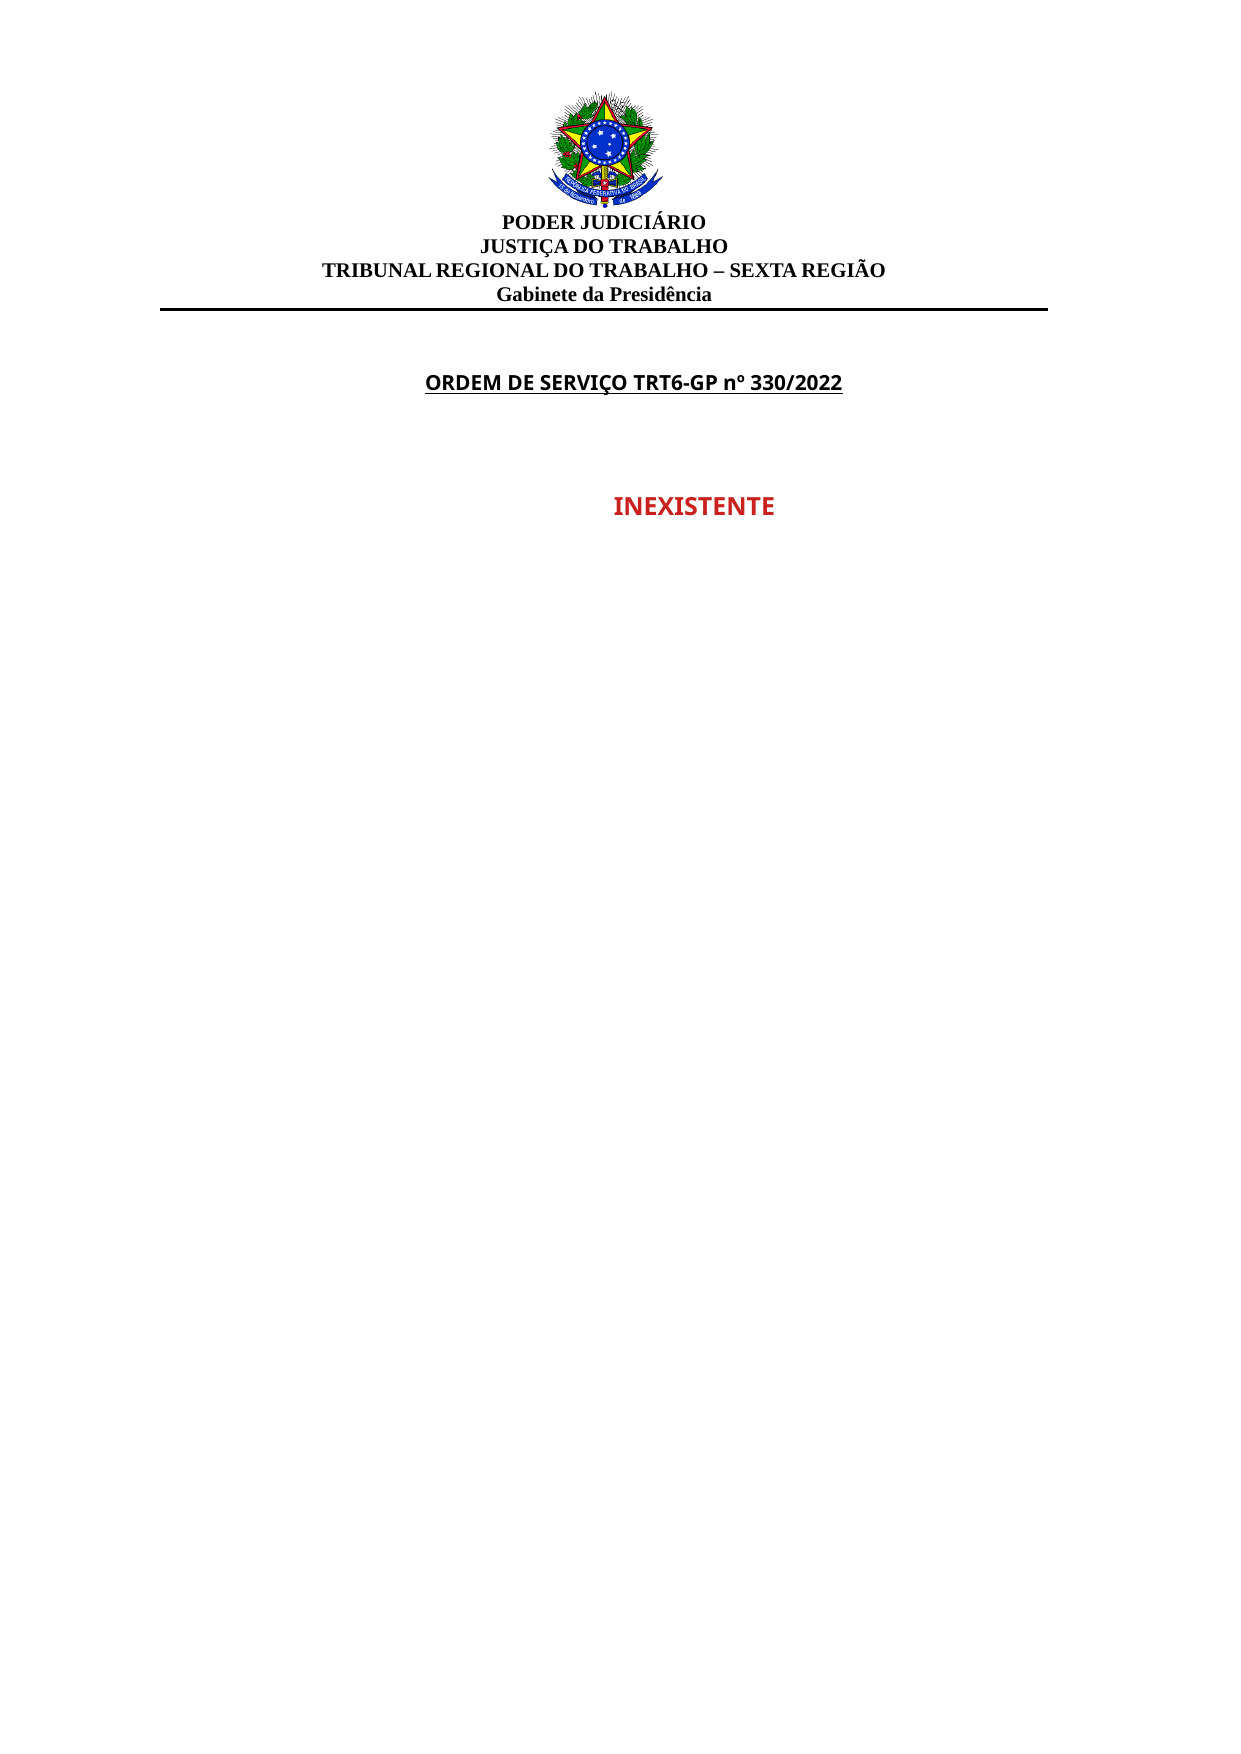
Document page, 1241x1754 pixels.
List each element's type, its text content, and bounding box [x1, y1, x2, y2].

text INEXISTENTE [163, 491, 1048, 522]
subtitle ORDEM DE SERVIÇO TRT6-GP nº 330/2022 [218, 368, 1048, 397]
picture [542, 88, 666, 210]
